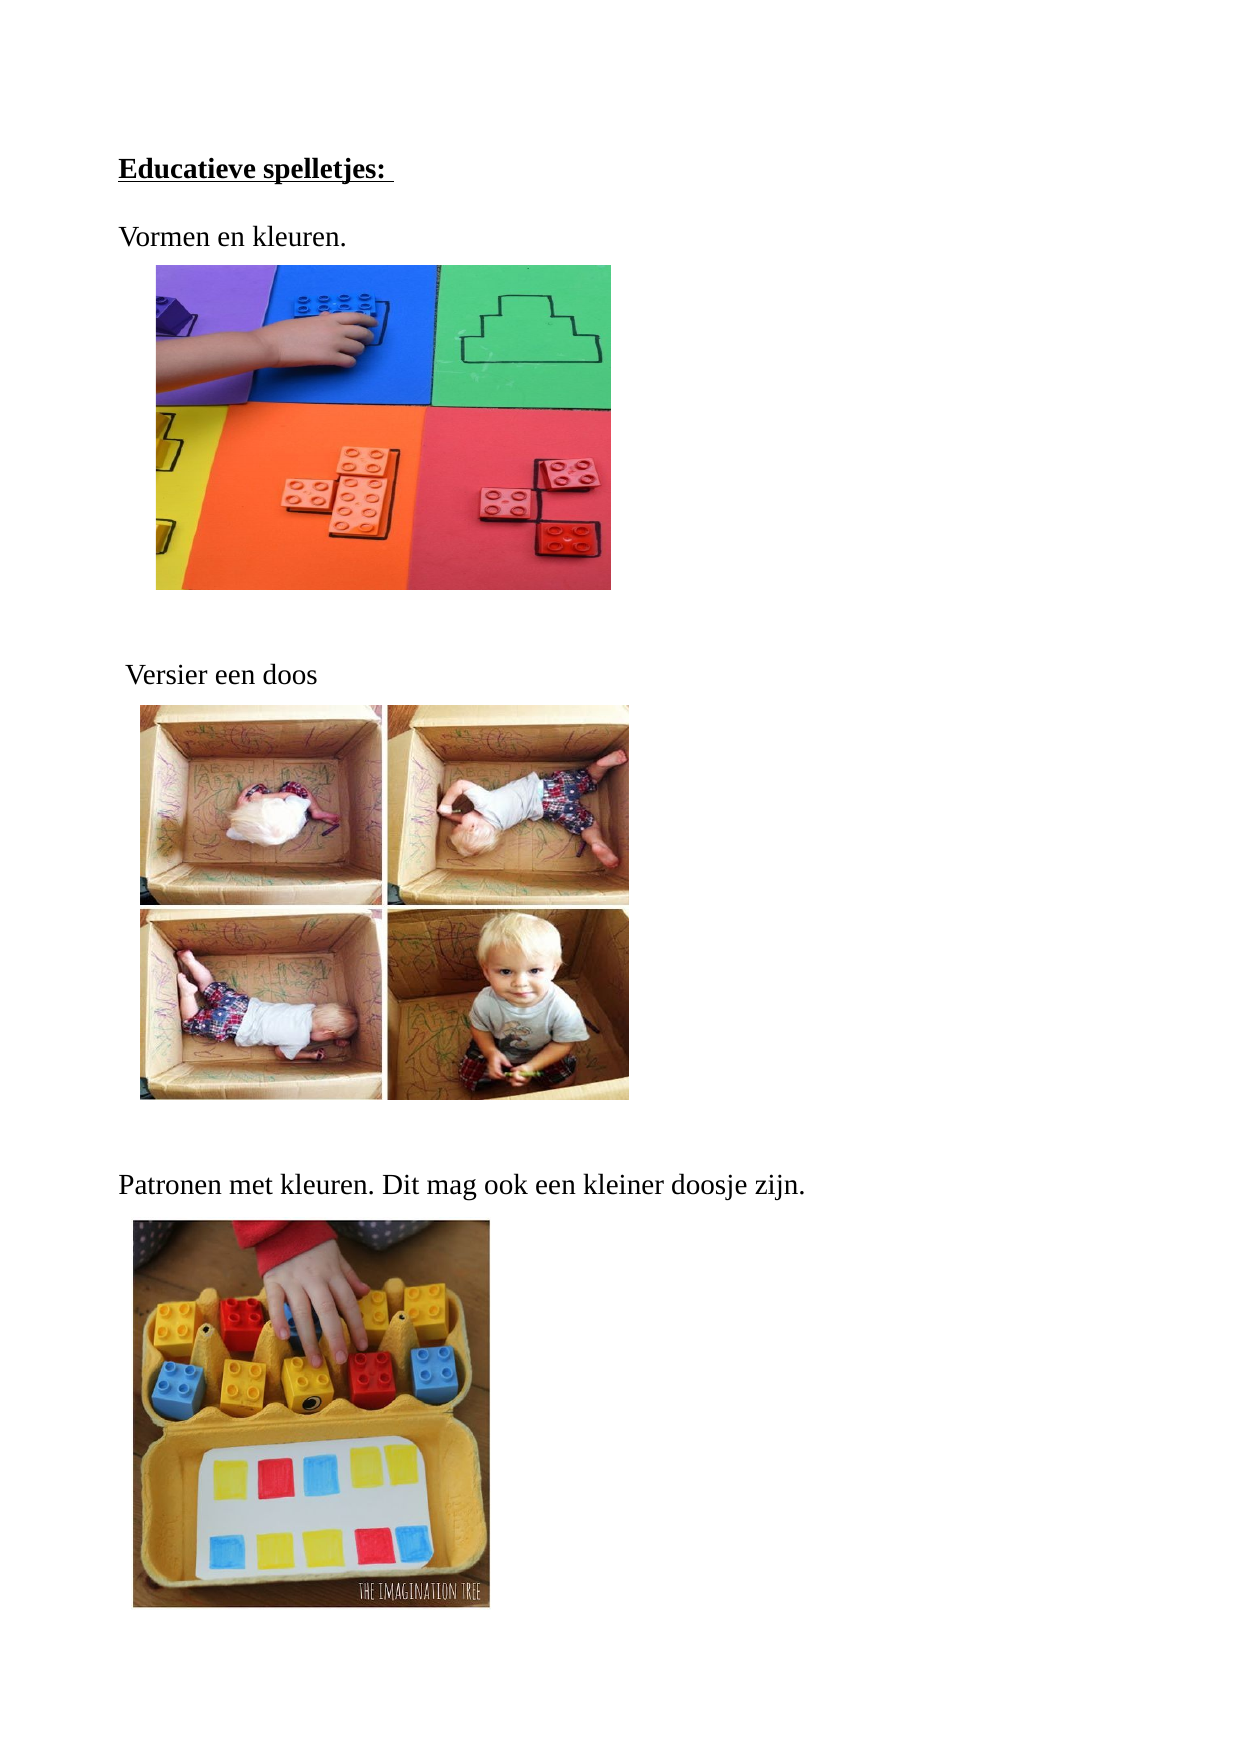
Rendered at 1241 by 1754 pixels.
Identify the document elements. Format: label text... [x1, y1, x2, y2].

text Vormen en kleuren. [118, 219, 1122, 252]
picture [155, 265, 611, 590]
text Versier een doos [118, 657, 1122, 691]
picture [140, 705, 629, 1100]
picture [131, 1217, 492, 1610]
text Educatieve spelletjes: [118, 152, 1122, 185]
text Patronen met kleuren. Dit mag ook een kleiner doosje zijn. [118, 1167, 1122, 1200]
